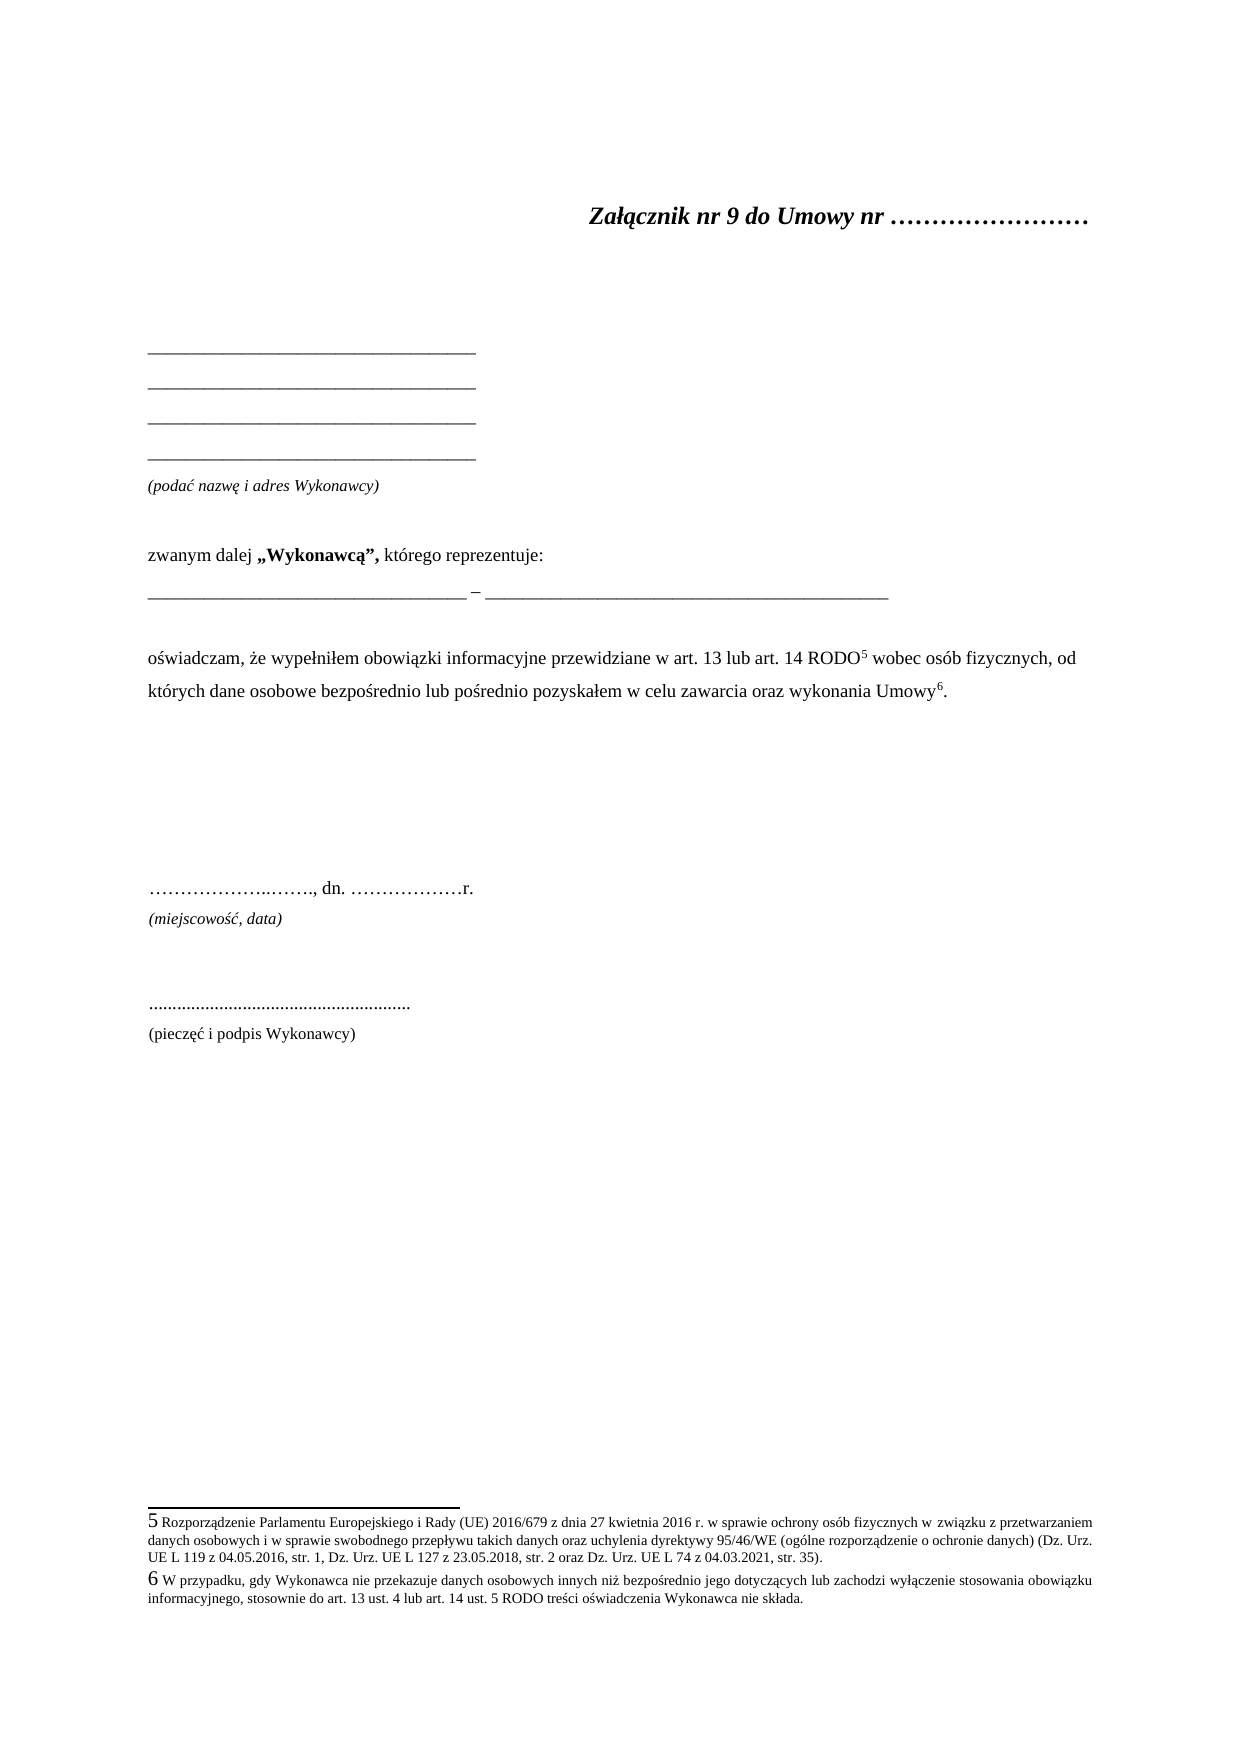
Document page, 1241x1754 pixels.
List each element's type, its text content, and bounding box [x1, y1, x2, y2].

text (pieczęć i podpis Wykonawcy) [148, 1023, 1087, 1043]
text (podać nazwę i adres Wykonawcy) [148, 476, 1093, 495]
text zwanym dalej „Wykonawcą”, którego reprezentuje: [148, 544, 1093, 566]
text (miejscowość, data) [149, 909, 1094, 928]
text Rozporządzenie Parlamentu Europejskiego i Rady (UE) 2016/679 z dnia 27 kwietnia 2016 r. w sprawie ochrony osób fizycznych w związku z przetwarzaniem danych osobowych i w sprawie swobodnego przepływu takich danych oraz uchylenia dyrektywy 95/46/WE (ogólne rozporządzenie o ochronie danych) (Dz. Urz. UE L 119 z 04.05.2016, str. 1, Dz. Urz. UE L 127 z 23.05.2018, str. 2 oraz Dz. Urz. UE L 74 z 04.03.2021, str. 35). [148, 1508, 1093, 1566]
text ___________________________________ [148, 441, 1093, 462]
text ___________________________________ [148, 335, 1093, 356]
text ___________________________________ [148, 370, 1093, 392]
text W przypadku, gdy Wykonawca nie przekazuje danych osobowych innych niż bezpośrednio jego dotyczących lub zachodzi wyłączenie stosowania obowiązku informacyjnego, stosownie do art. 13 ust. 4 lub art. 14 ust. 5 RODO treści oświadczenia Wykonawca nie składa. [148, 1566, 1093, 1606]
text ........................................................ [149, 992, 1094, 1014]
text ___________________________________ [148, 405, 1093, 427]
text Załącznik nr 9 do Umowy nr …………………… [148, 201, 1093, 229]
text __________________________________ – ___________________________________________ [148, 579, 1093, 601]
text oświadczam, że wypełniłem obowiązki informacyjne przewidziane w art. 13 lub art. 14 RODO wobec osób fizycznych, od których dane osobowe bezpośrednio lub pośrednio pozyskałem w celu zawarcia oraz wykonania Umowy. [148, 647, 1093, 701]
text ………………..……., dn. ………………r. [149, 877, 1087, 899]
